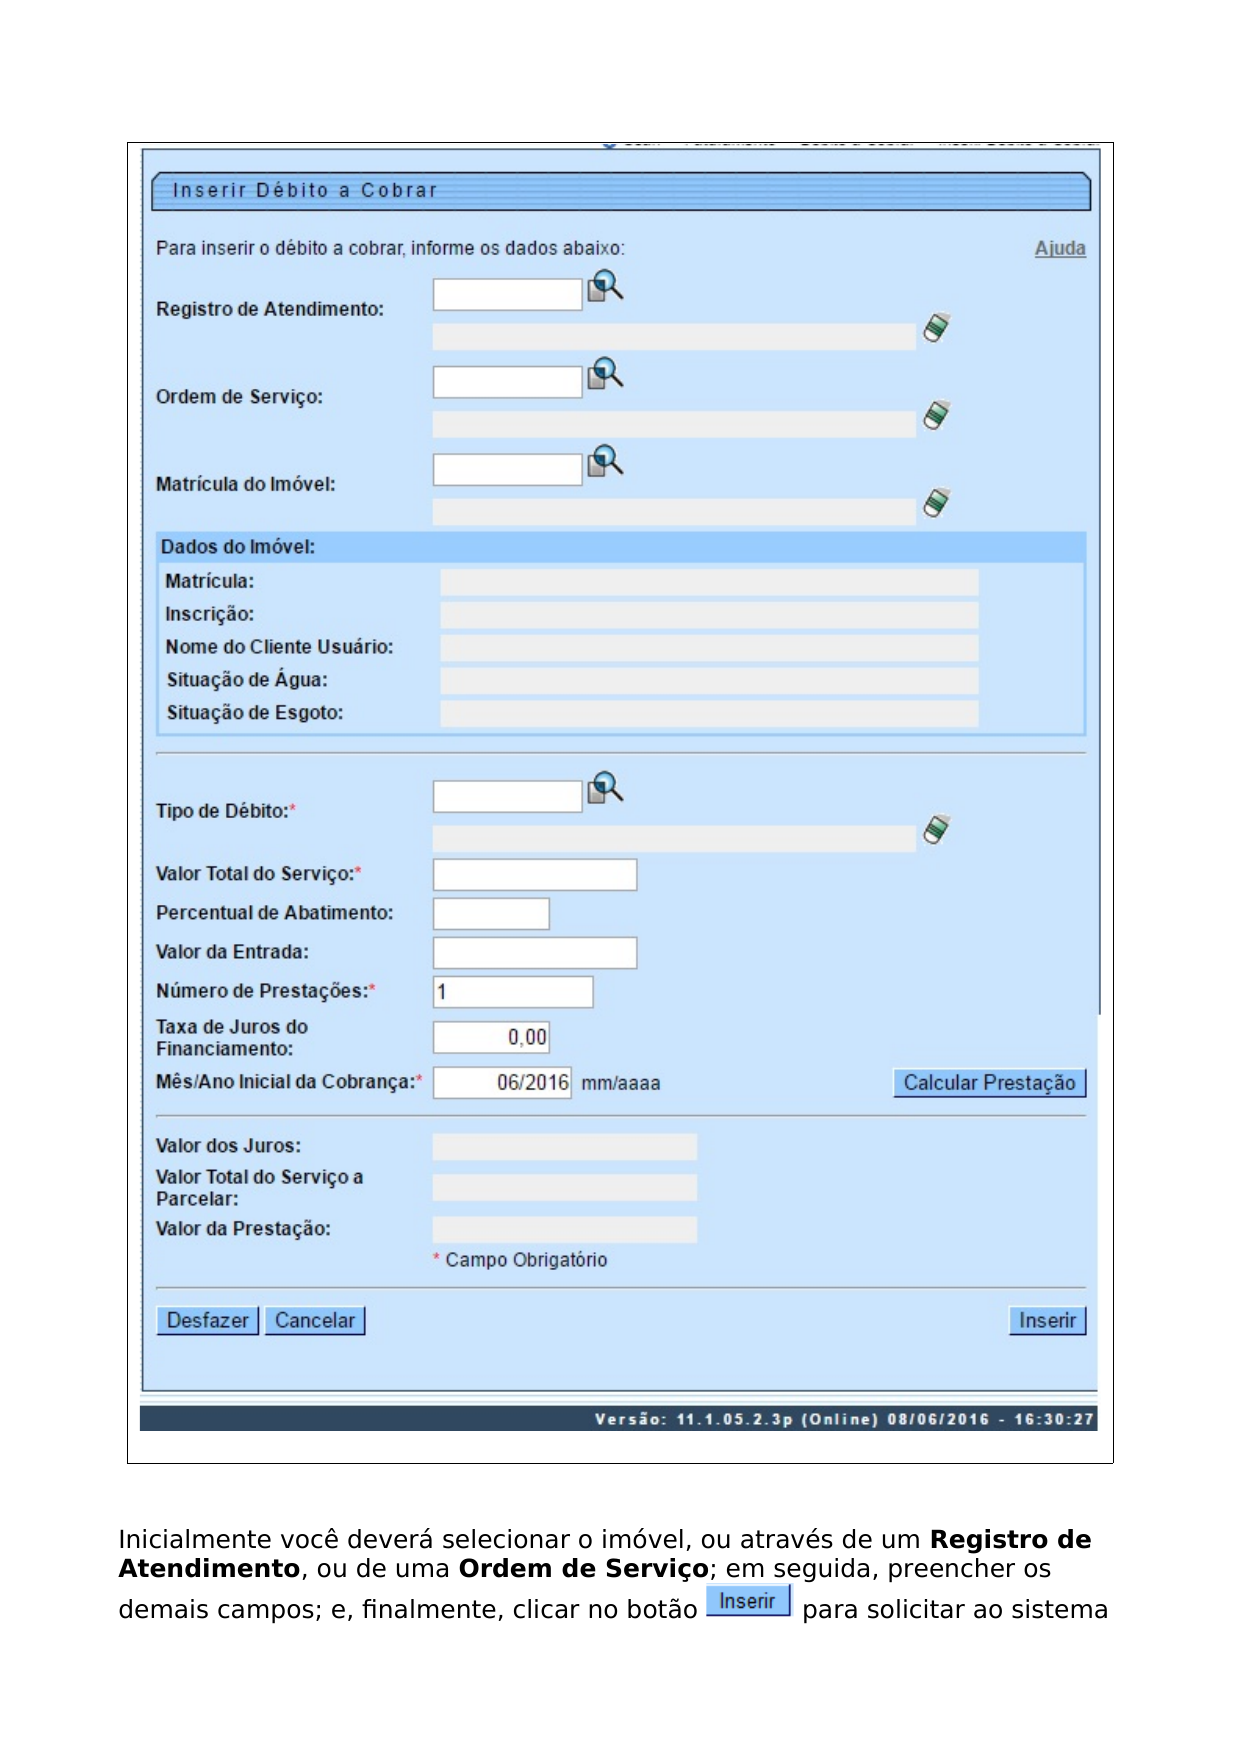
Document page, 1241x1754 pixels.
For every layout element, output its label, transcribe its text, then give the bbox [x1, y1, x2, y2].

picture [706, 1583, 794, 1618]
text Inicialmente você deverá selecionar o imóvel, ou através de um Registro de Atendimento, ou de uma Ordem de Serviço; em seguida, preencher os demais campos; e, finalmente, clicar no botão para solicitar ao sistema [118, 1525, 1122, 1624]
picture [139, 144, 1101, 1431]
table_header [128, 143, 1113, 1463]
